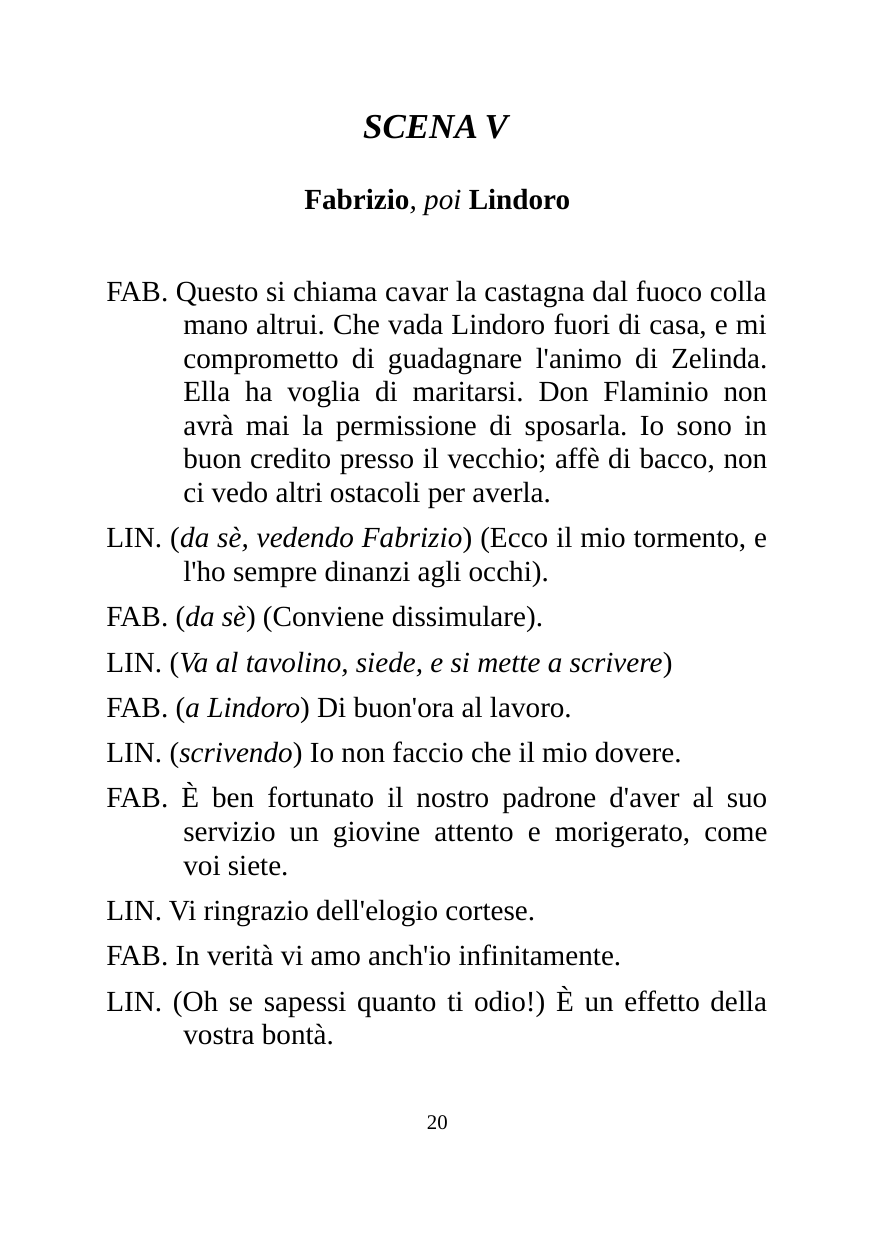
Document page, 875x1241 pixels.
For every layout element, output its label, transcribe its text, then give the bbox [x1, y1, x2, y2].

text FAB. È ben fortunato il nostro padrone d'aver al suo servizio un giovine attento e morigerato, come voi siete. [106, 781, 768, 881]
text FAB. In verità vi amo anch'io infinitamente. [106, 938, 768, 972]
text FAB. (da sè) (Conviene dissimulare). [106, 599, 768, 633]
subtitle SCENA V [106, 106, 768, 146]
text LIN. (scrivendo) Io non faccio che il mio dovere. [106, 735, 768, 769]
text LIN. (da sè, vedendo Fabrizio) (Ecco il mio tormento, e l'ho sempre dinanzi agli occhi). [106, 521, 768, 588]
text LIN. (Va al tavolino, siede, e si mette a scrivere) [106, 645, 768, 678]
text LIN. Vi ringrazio dell'elogio cortese. [106, 893, 768, 927]
text Fabrizio, poi Lindoro [106, 182, 768, 215]
text FAB. (a Lindoro) Di buon'ora al lavoro. [106, 690, 768, 723]
text LIN. (Oh se sapessi quanto ti odio!) È un effetto della vostra bontà. [106, 984, 768, 1051]
text FAB. Questo si chiama cavar la castagna dal fuoco colla mano altrui. Che vada Lindoro fuori di casa, e mi comprometto di guadagnare l'animo di Zelinda. Ella ha voglia di maritarsi. Don Flaminio non avrà mai la permissione di sposarla. Io sono in buon credito presso il vecchio; affè di bacco, non ci vedo altri ostacoli per averla. [106, 274, 768, 509]
